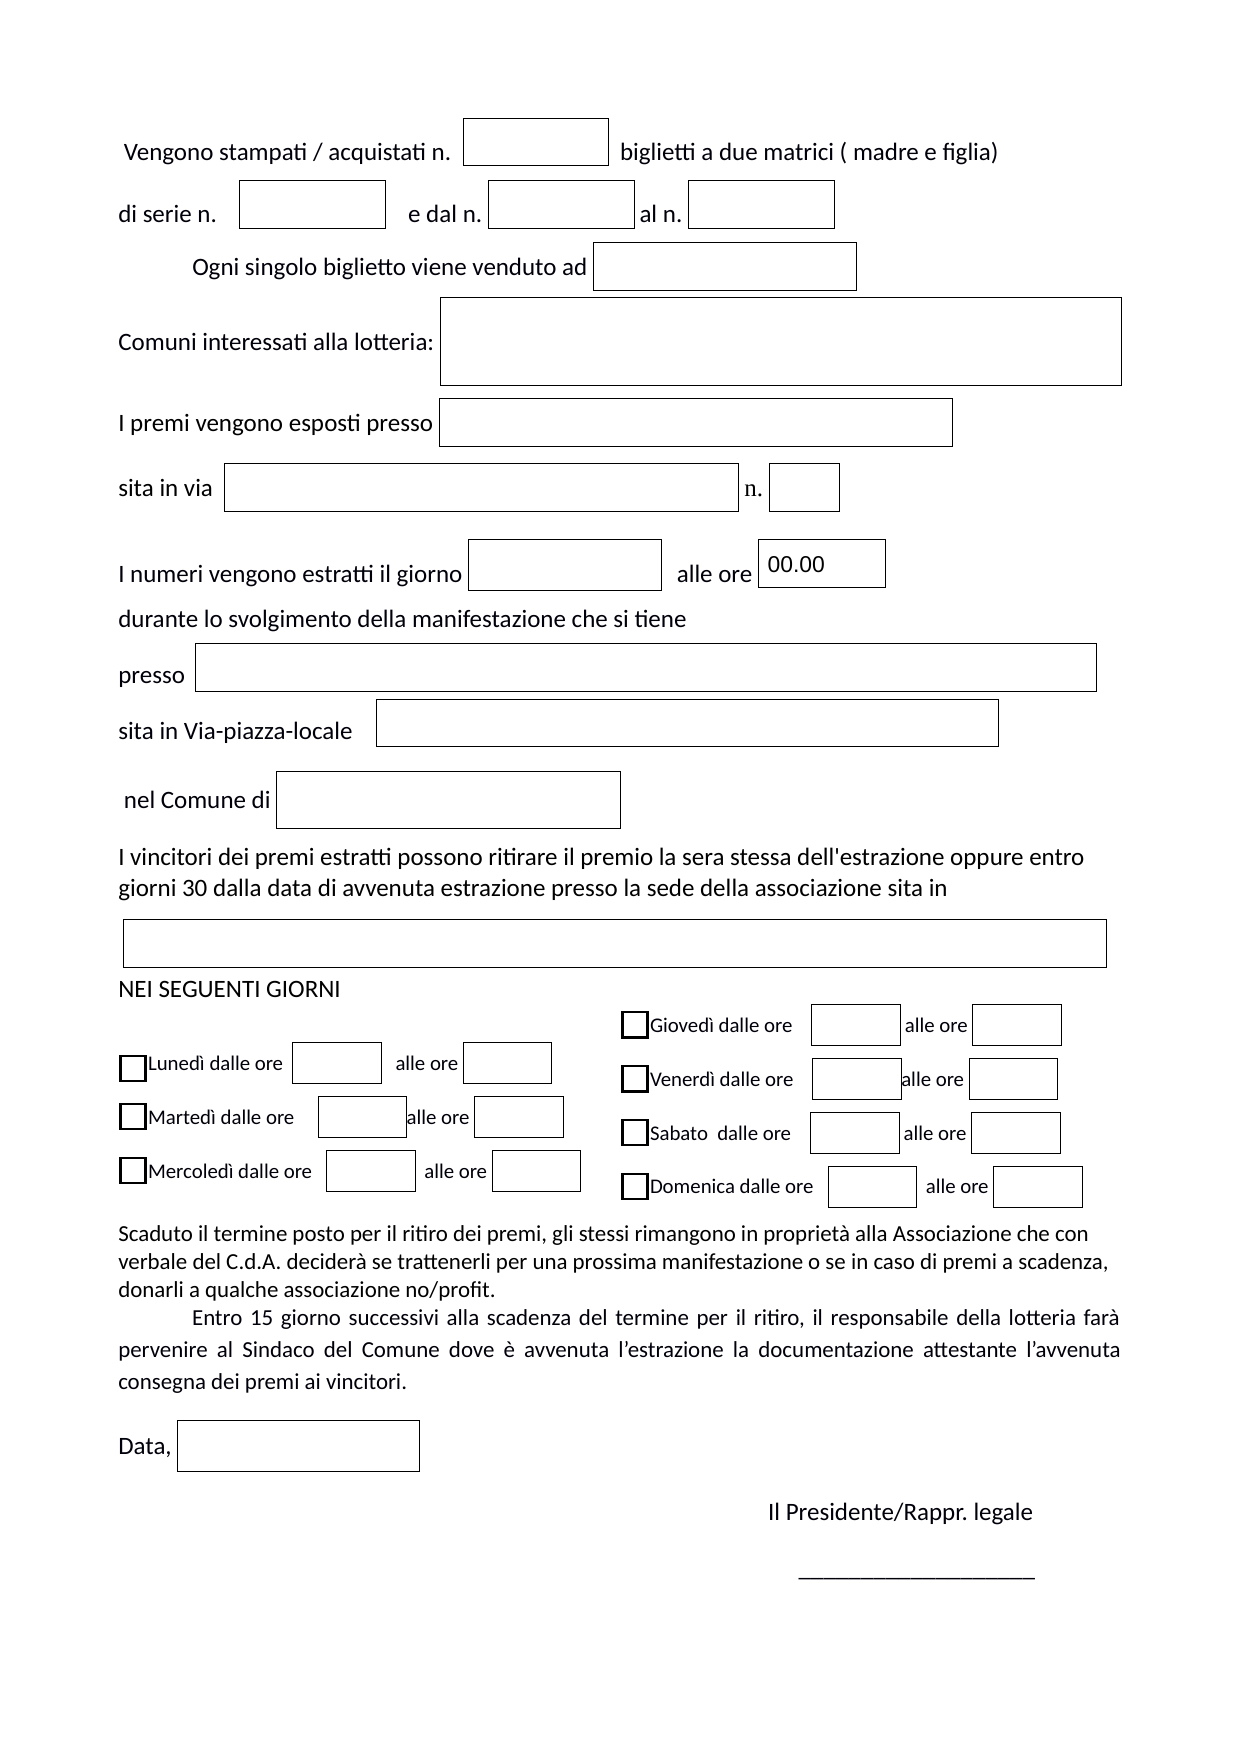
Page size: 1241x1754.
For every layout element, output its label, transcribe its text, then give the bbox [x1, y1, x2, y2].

text [621, 771, 1122, 828]
text I numeri vengono estratti il giorno alle ore [662, 539, 1122, 590]
text [835, 180, 1122, 229]
text Data, [118, 1420, 177, 1471]
text Martedì dalle ore [118, 1096, 318, 1137]
text e dal n. [386, 180, 488, 229]
text [1083, 1166, 1122, 1207]
text Lunedì dalle ore [118, 1042, 292, 1083]
text [1061, 1112, 1122, 1153]
text [857, 242, 1122, 290]
text alle ore [416, 1150, 492, 1191]
text NEI SEGUENTI GIORNI [118, 973, 1122, 1004]
text Venerdì dalle ore [620, 1058, 812, 1099]
text alle ore [900, 1112, 971, 1153]
text Domenica dalle ore [620, 1166, 828, 1207]
text [420, 1420, 1122, 1471]
text Entro 15 giorno successivi alla scadenza del termine per il ritiro, il responsabile della lotteria farà pervenire al Sindaco del Comune dove è avvenuta l’estrazione la documentazione attestante l’avvenuta consegna dei premi ai vincitori. [118, 1303, 1122, 1395]
text [953, 398, 1122, 446]
text alle ore [902, 1058, 969, 1099]
text [1097, 659, 1122, 690]
text alle ore [382, 1042, 463, 1083]
text alle ore [917, 1166, 993, 1207]
text Il Presidente/Rappr. legale [694, 1496, 1122, 1527]
text [581, 1150, 620, 1191]
text Ogni singolo biglietto viene venduto ad [118, 242, 593, 290]
text sita in Via-piazza-locale [118, 715, 376, 746]
text Giovedì dalle ore [620, 1004, 811, 1045]
text Sabato dalle ore [620, 1112, 810, 1153]
text [999, 715, 1122, 746]
text durante lo svolgimento della manifestazione che si tiene [118, 603, 1122, 634]
text [564, 1096, 620, 1137]
text Comuni interessati alla lotteria: [118, 297, 440, 385]
text di serie n. [118, 180, 239, 229]
text ___________________ [634, 1552, 1122, 1583]
text presso [118, 659, 195, 690]
text nel Comune di [118, 771, 276, 828]
text Mercoledì dalle ore [44, 1150, 326, 1191]
text al n. [635, 180, 688, 229]
text [552, 1042, 620, 1083]
text alle ore [407, 1096, 474, 1137]
text [1062, 1004, 1122, 1045]
text I vincitori dei premi estratti possono ritirare il premio la sera stessa dell'estrazione oppure entro giorni 30 dalla data di avvenuta estrazione presso la sede della associazione sita in [118, 841, 1122, 902]
text alle ore [901, 1004, 972, 1045]
text n. [739, 463, 769, 511]
text I numeri vengono estratti il giorno alle ore [118, 539, 468, 590]
text Vengono stampati / acquistati n. biglietti a due matrici ( madre e figlia) [118, 118, 1122, 167]
text Scaduto il termine posto per il ritiro dei premi, gli stessi rimangono in proprietà alla Associazione che con verbale del C.d.A. deciderà se trattenerli per una prossima manifestazione o se in caso di premi a scadenza, donarli a qualche associazione no/profit. [118, 1219, 1122, 1303]
text [1058, 1058, 1122, 1099]
text [840, 463, 1122, 511]
text I premi vengono esposti presso [118, 398, 439, 446]
text sita in via [118, 463, 224, 511]
